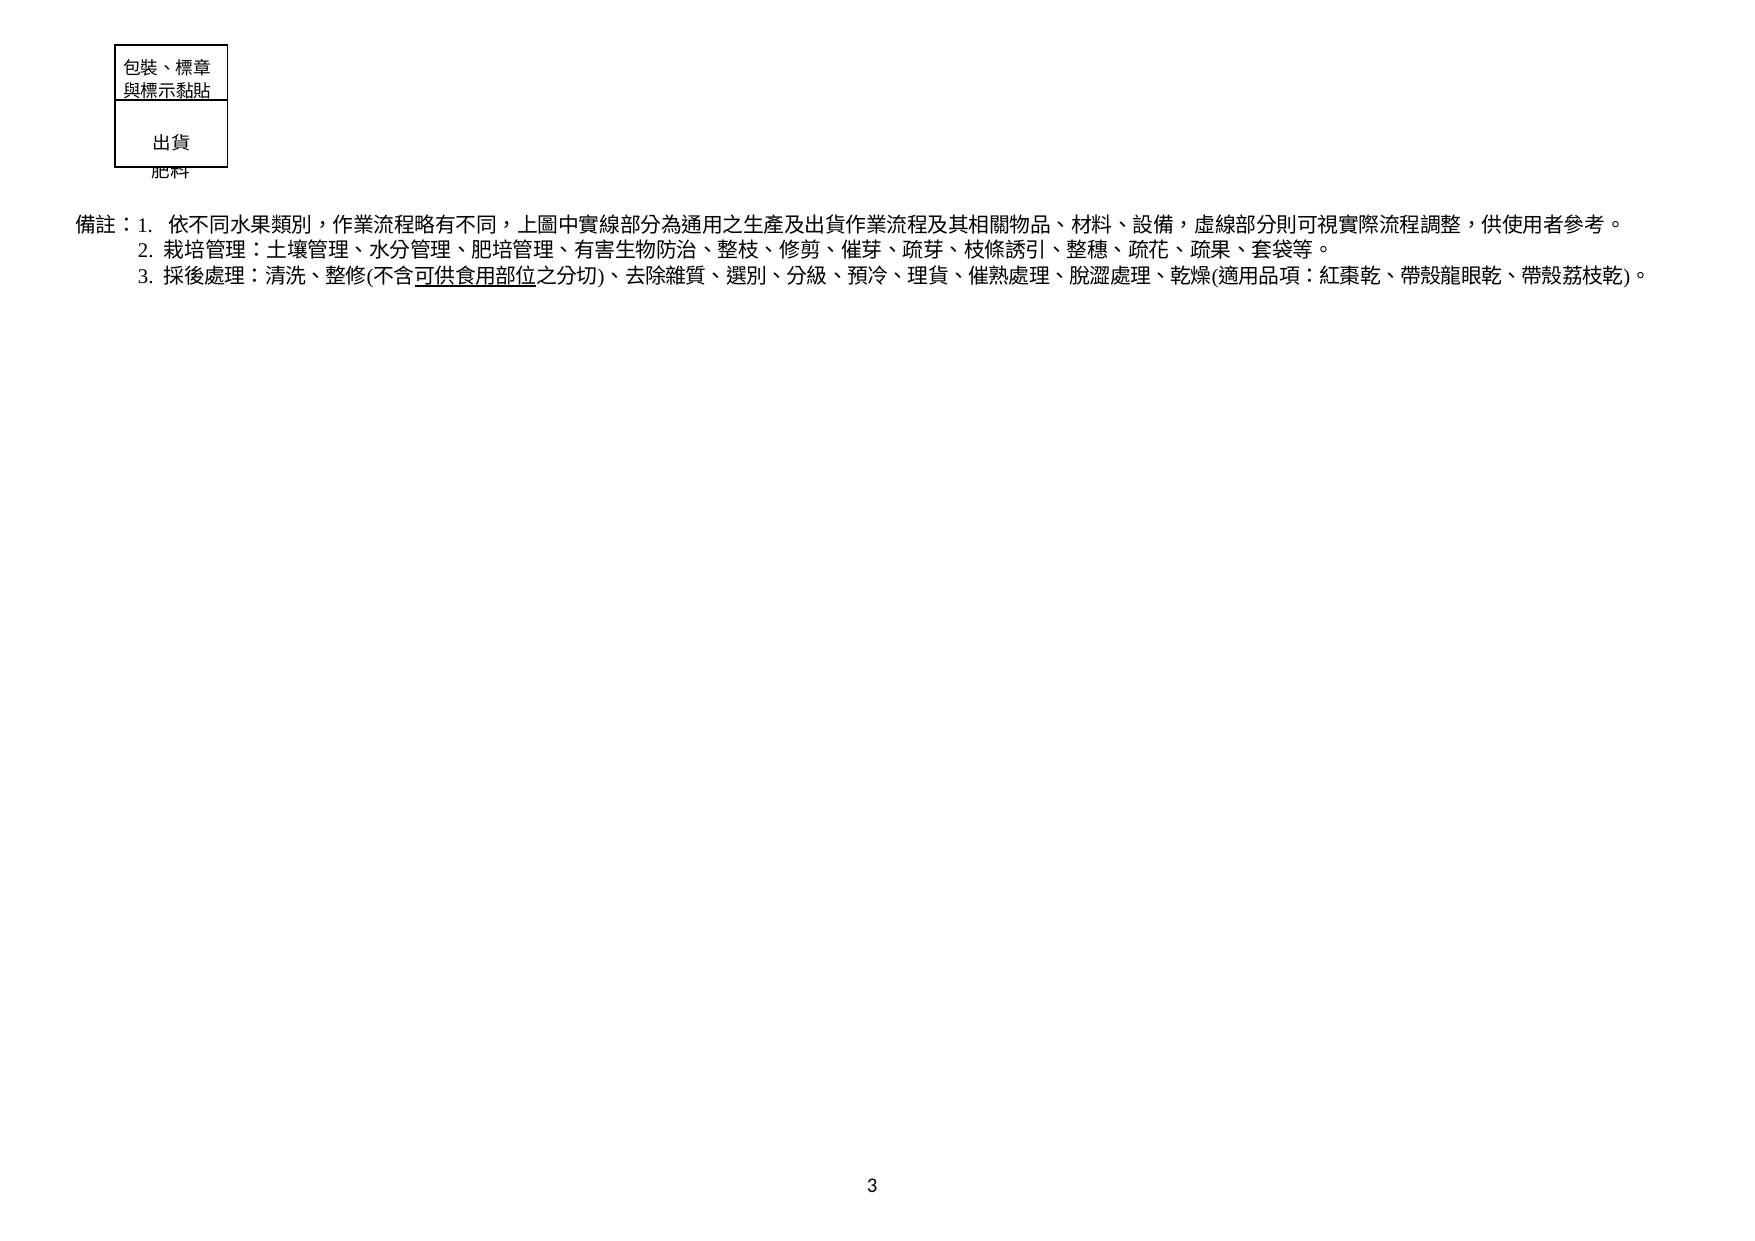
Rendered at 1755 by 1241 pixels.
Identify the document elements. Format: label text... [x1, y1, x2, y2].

list 栽培管理：土壤管理、水分管理、肥培管理、有害生物防治、整枝、修剪、催芽、疏芽、枝條誘引、整穗、疏花、疏果、套袋等。 [138, 237, 1698, 262]
list 肥料 [151, 168, 190, 181]
text 備註：1. 依不同水果類別，作業流程略有不同，上圖中實線部分為通用之生產及出貨作業流程及其相關物品、材料、設備，虛線部分則可視實際流程調整，供使用者參考。 [75, 211, 1698, 237]
list 包裝、標章 [123, 56, 227, 79]
list 採後處理：清洗、整修(不含可供食用部位之分切)、去除雜質、選別、分級、預冷、理貨、催熟處理、脫澀處理、乾燥(適用品項：紅棗乾、帶殼龍眼乾、帶殼荔枝乾)。 [138, 262, 1698, 289]
list [116, 46, 227, 99]
list 與標示黏貼 [123, 79, 227, 99]
text 出貨 [152, 129, 227, 154]
